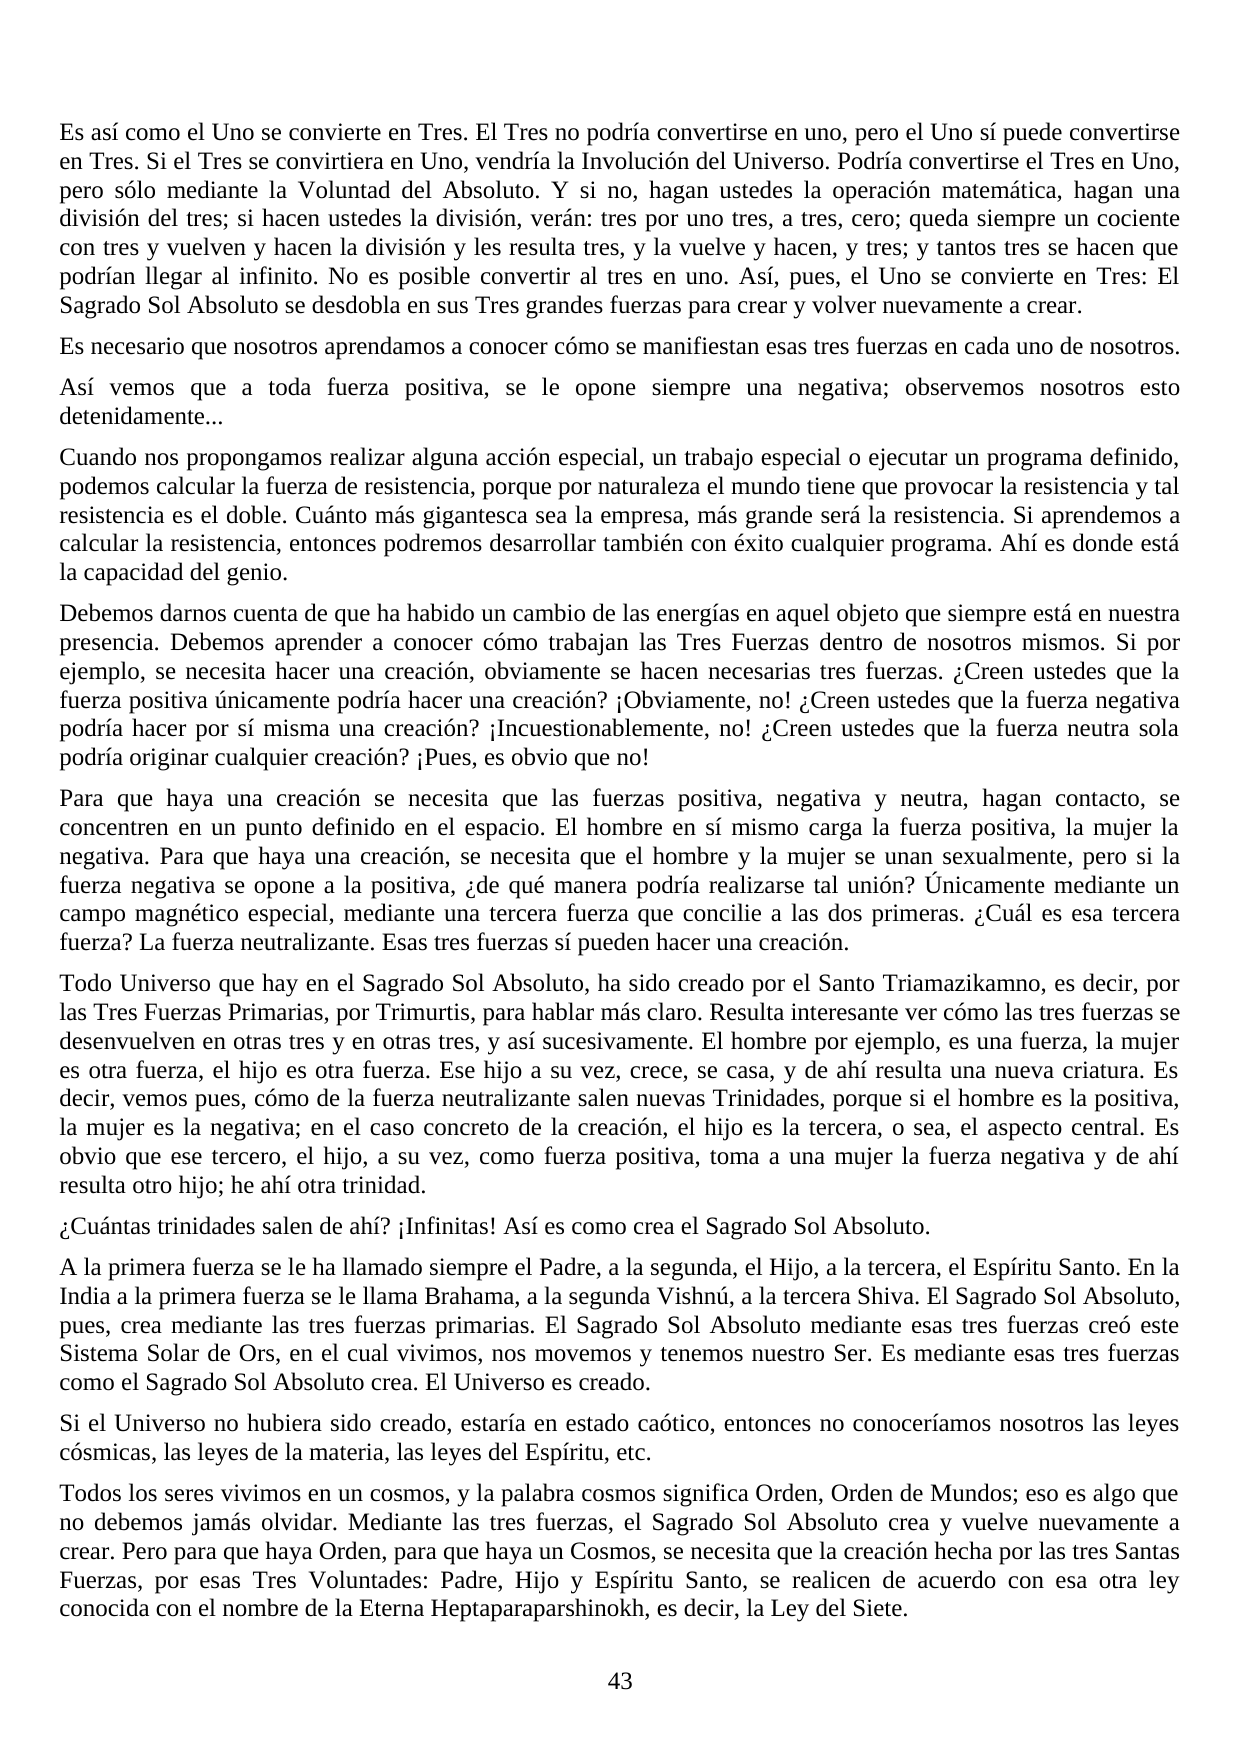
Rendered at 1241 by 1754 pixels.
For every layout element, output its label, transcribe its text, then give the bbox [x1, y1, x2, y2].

text Todos los seres vivimos en un cosmos, y la palabra cosmos significa Orden, Orden de Mundos; eso es algo que no debemos jamás olvidar. Mediante las tres fuerzas, el Sagrado Sol Absoluto crea y vuelve nuevamente a crear. Pero para que haya Orden, para que haya un Cosmos, se necesita que la creación hecha por las tres Santas Fuerzas, por esas Tres Voluntades: Padre, Hijo y Espíritu Santo, se realicen de acuerdo con esa otra ley conocida con el nombre de la Eterna Heptaparaparshinokh, es decir, la Ley del Siete. [59, 1478, 1181, 1622]
text Es así como el Uno se convierte en Tres. El Tres no podría convertirse en uno, pero el Uno sí puede convertirse en Tres. Si el Tres se convirtiera en Uno, vendría la Involución del Universo. Podría convertirse el Tres en Uno, pero sólo mediante la Voluntad del Absoluto. Y si no, hagan ustedes la operación matemática, hagan una división del tres; si hacen ustedes la división, verán: tres por uno tres, a tres, cero; queda siempre un cociente con tres y vuelven y hacen la división y les resulta tres, y la vuelve y hacen, y tres; y tantos tres se hacen que podrían llegar al infinito. No es posible convertir al tres en uno. Así, pues, el Uno se convierte en Tres: El Sagrado Sol Absoluto se desdobla en sus Tres grandes fuerzas para crear y volver nuevamente a crear. [59, 117, 1181, 318]
text Para que haya una creación se necesita que las fuerzas positiva, negativa y neutra, hagan contacto, se concentren en un punto definido en el espacio. El hombre en sí mismo carga la fuerza positiva, la mujer la negativa. Para que haya una creación, se necesita que el hombre y la mujer se unan sexualmente, pero si la fuerza negativa se opone a la positiva, ¿de qué manera podría realizarse tal unión? Únicamente mediante un campo magnético especial, mediante una tercera fuerza que concilie a las dos primeras. ¿Cuál es esa tercera fuerza? La fuerza neutralizante. Esas tres fuerzas sí pueden hacer una creación. [59, 783, 1181, 956]
text Cuando nos propongamos realizar alguna acción especial, un trabajo especial o ejecutar un programa definido, podemos calcular la fuerza de resistencia, porque por naturaleza el mundo tiene que provocar la resistencia y tal resistencia es el doble. Cuánto más gigantesca sea la empresa, más grande será la resistencia. Si aprendemos a calcular la resistencia, entonces podremos desarrollar también con éxito cualquier programa. Ahí es donde está la capacidad del genio. [59, 442, 1181, 586]
text Si el Universo no hubiera sido creado, estaría en estado caótico, entonces no conoceríamos nosotros las leyes cósmicas, las leyes de la materia, las leyes del Espíritu, etc. [59, 1408, 1181, 1466]
text Es necesario que nosotros aprendamos a conocer cómo se manifiestan esas tres fuerzas en cada uno de nosotros. [59, 331, 1181, 360]
text Debemos darnos cuenta de que ha habido un cambio de las energías en aquel objeto que siempre está en nuestra presencia. Debemos aprender a conocer cómo trabajan las Tres Fuerzas dentro de nosotros mismos. Si por ejemplo, se necesita hacer una creación, obviamente se hacen necesarias tres fuerzas. ¿Creen ustedes que la fuerza positiva únicamente podría hacer una creación? ¡Obviamente, no! ¿Creen ustedes que la fuerza negativa podría hacer por sí misma una creación? ¡Incuestionablemente, no! ¿Creen ustedes que la fuerza neutra sola podría originar cualquier creación? ¡Pues, es obvio que no! [59, 598, 1181, 771]
text ¿Cuántas trinidades salen de ahí? ¡Infinitas! Así es como crea el Sagrado Sol Absoluto. [59, 1211, 1181, 1240]
text Todo Universo que hay en el Sagrado Sol Absoluto, ha sido creado por el Santo Triamazikamno, es decir, por las Tres Fuerzas Primarias, por Trimurtis, para hablar más claro. Resulta interesante ver cómo las tres fuerzas se desenvuelven en otras tres y en otras tres, y así sucesivamente. El hombre por ejemplo, es una fuerza, la mujer es otra fuerza, el hijo es otra fuerza. Ese hijo a su vez, crece, se casa, y de ahí resulta una nueva criatura. Es decir, vemos pues, cómo de la fuerza neutralizante salen nuevas Trinidades, porque si el hombre es la positiva, la mujer es la negativa; en el caso concreto de la creación, el hijo es la tercera, o sea, el aspecto central. Es obvio que ese tercero, el hijo, a su vez, como fuerza positiva, toma a una mujer la fuerza negativa y de ahí resulta otro hijo; he ahí otra trinidad. [59, 968, 1181, 1198]
text A la primera fuerza se le ha llamado siempre el Padre, a la segunda, el Hijo, a la tercera, el Espíritu Santo. En la India a la primera fuerza se le llama Brahama, a la segunda Vishnú, a la tercera Shiva. El Sagrado Sol Absoluto, pues, crea mediante las tres fuerzas primarias. El Sagrado Sol Absoluto mediante esas tres fuerzas creó este Sistema Solar de Ors, en el cual vivimos, nos movemos y tenemos nuestro Ser. Es mediante esas tres fuerzas como el Sagrado Sol Absoluto crea. El Universo es creado. [59, 1252, 1181, 1396]
text Así vemos que a toda fuerza positiva, se le opone siempre una negativa; observemos nosotros esto detenidamente... [59, 372, 1181, 430]
